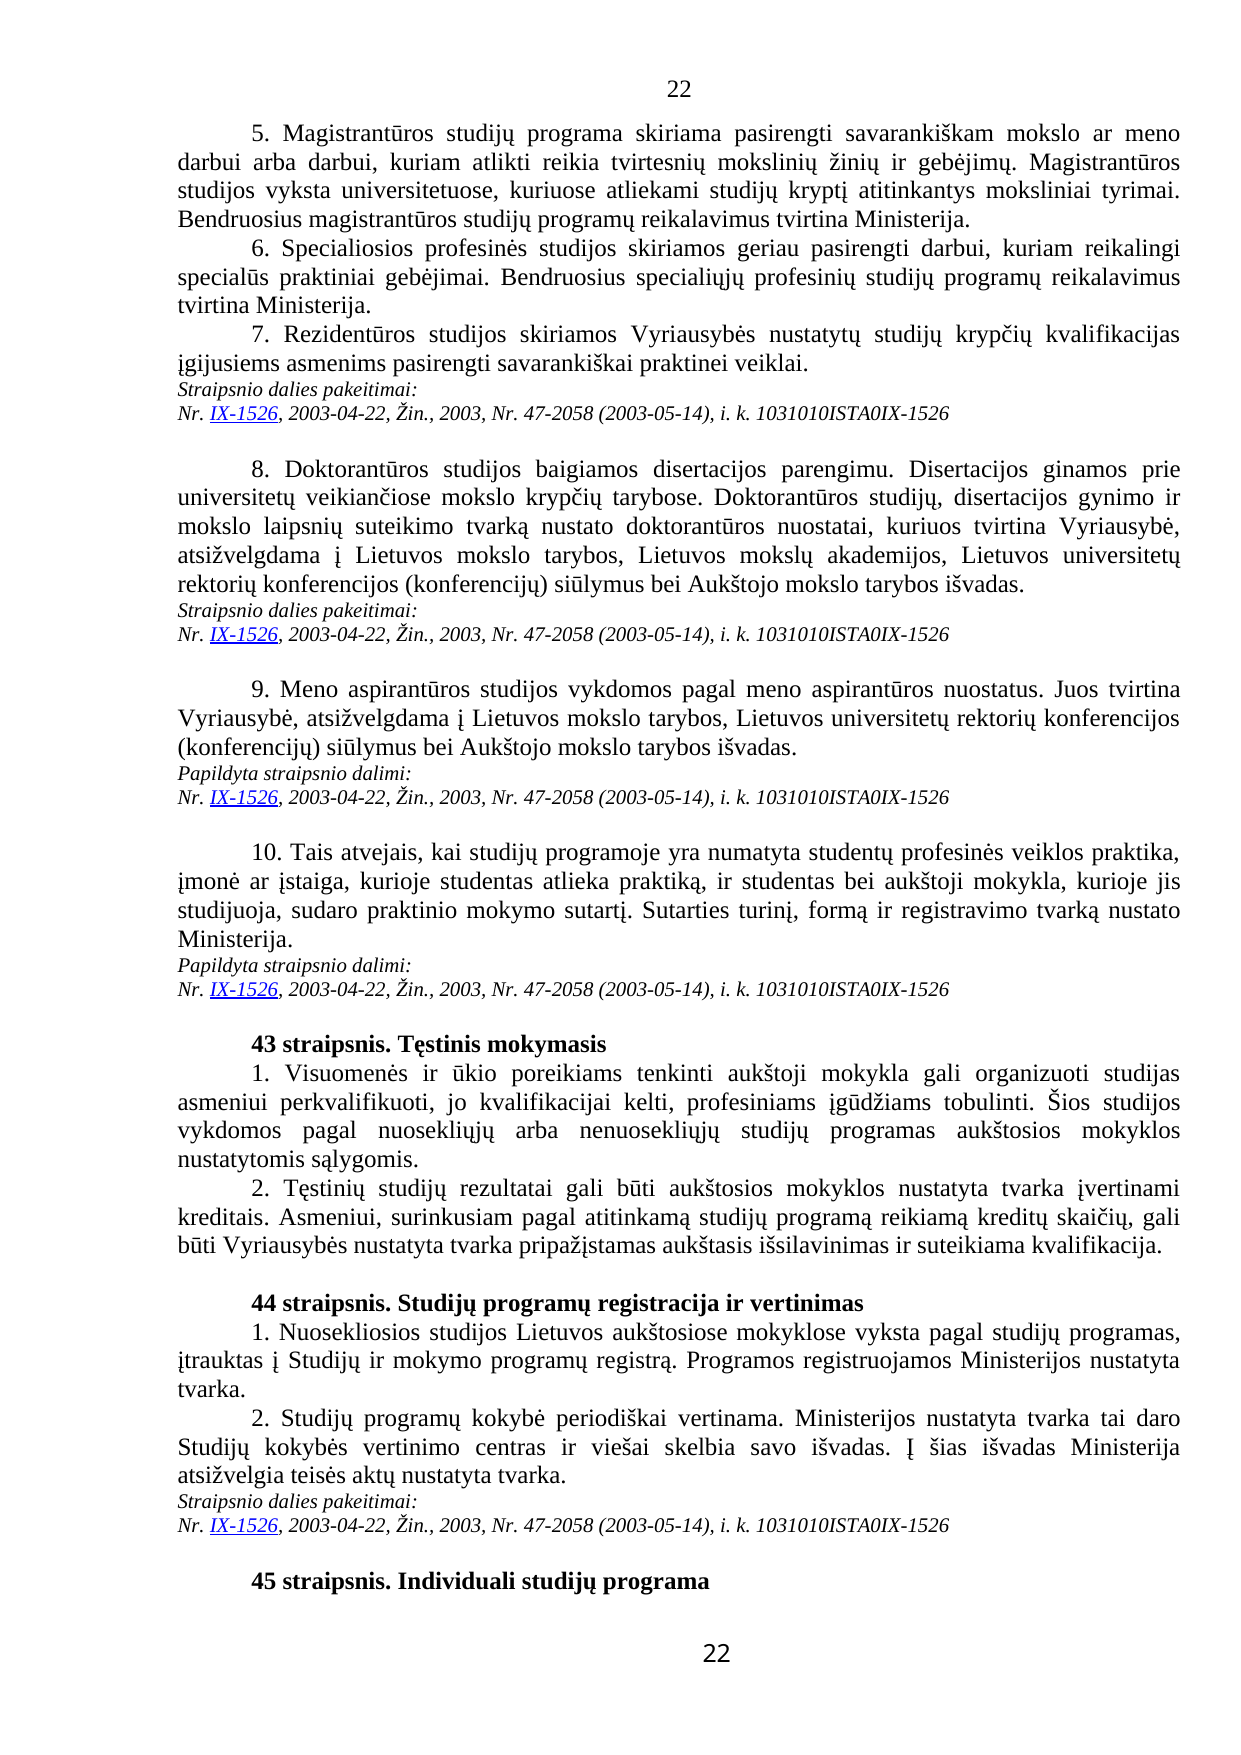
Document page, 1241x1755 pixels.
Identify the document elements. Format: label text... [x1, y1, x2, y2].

text 9. Meno aspirantūros studijos vykdomos pagal meno aspirantūros nuostatus. Juos tvirtina Vyriausybė, atsižvelgdama į Lietuvos mokslo tarybos, Lietuvos universitetų rektorių konferencijos (konferencijų) siūlymus bei Aukštojo mokslo tarybos išvadas. [177, 674, 1181, 761]
text 1. Nuosekliosios studijos Lietuvos aukštosiose mokyklose vyksta pagal studijų programas, įtrauktas į studijų ir mokymo programų registrą. Programos registruojamos Ministerijos nustatyta tvarka. [177, 1317, 1181, 1403]
text Nr. IX-1526, 2003-04-22, Žin., 2003, Nr. 47-2058 (2003-05-14), i. k. 1031010ISTA0IX-1526 [177, 785, 1181, 809]
text Nr. IX-1526, 2003-04-22, Žin., 2003, Nr. 47-2058 (2003-05-14), i. k. 1031010ISTA0IX-1526 [177, 1513, 1181, 1537]
text 10. Tais atvejais, kai studijų programoje yra numatyta studentų profesinės veiklos praktika, įmonė ar įstaiga, kurioje studentas atlieka praktiką, ir studentas bei aukštoji mokykla, kurioje jis studijuoja, sudaro praktinio mokymo sutartį. Sutarties turinį, formą ir registravimo tvarką nustato Ministerija. [177, 837, 1181, 952]
text 8. Doktorantūros studijos baigiamos disertacijos parengimu. Disertacijos ginamos prie universitetų veikiančiose mokslo krypčių tarybose. Doktorantūros studijų, disertacijos gynimo ir mokslo laipsnių suteikimo tvarką nustato doktorantūros nuostatai, kuriuos tvirtina Vyriausybė, atsižvelgdama į Lietuvos mokslo tarybos, Lietuvos mokslų akademijos, Lietuvos universitetų rektorių konferencijos (konferencijų) siūlymus bei Aukštojo mokslo tarybos išvadas. [177, 454, 1181, 597]
text 5. Magistrantūros studijų programa skiriama pasirengti savarankiškam mokslo ar meno darbui arba darbui, kuriam atlikti reikia tvirtesnių mokslinių žinių ir gebėjimų. Magistrantūros studijos vyksta universitetuose, kuriuose atliekami studijų kryptį atitinkantys moksliniai tyrimai. Bendruosius magistrantūros studijų programų reikalavimus tvirtina Ministerija. [177, 118, 1181, 233]
text Nr. IX-1526, 2003-04-22, Žin., 2003, Nr. 47-2058 (2003-05-14), i. k. 1031010ISTA0IX-1526 [177, 977, 1181, 1001]
text Straipsnio dalies pakeitimai: [177, 1489, 1181, 1513]
text 43 straipsnis. Tęstinis mokymasis [177, 1029, 1181, 1058]
text 2. Tęstinių studijų rezultatai gali būti aukštosios mokyklos nustatyta tvarka įvertinami kreditais. Asmeniui, surinkusiam pagal atitinkamą studijų programą reikiamą kreditų skaičių, gali būti Vyriausybės nustatyta tvarka pripažįstamas aukštasis išsilavinimas ir suteikiama kvalifikacija. [177, 1173, 1181, 1259]
text 7. Rezidentūros studijos skiriamos Vyriausybės nustatytų studijų krypčių kvalifikacijas įgijusiems asmenims pasirengti savarankiškai praktinei veiklai. [177, 319, 1181, 377]
text Papildyta straipsnio dalimi: [177, 952, 1181, 977]
text 2. Studijų programų kokybė periodiškai vertinama. Ministerijos nustatyta tvarka tai daro Studijų kokybės vertinimo centras ir viešai skelbia savo išvadas. Į šias išvadas Ministerija atsižvelgia teisės aktų nustatyta tvarka. [177, 1403, 1181, 1489]
text Papildyta straipsnio dalimi: [177, 761, 1181, 785]
text Straipsnio dalies pakeitimai: [177, 597, 1181, 622]
text Nr. IX-1526, 2003-04-22, Žin., 2003, Nr. 47-2058 (2003-05-14), i. k. 1031010ISTA0IX-1526 [177, 401, 1181, 425]
text 1. Visuomenės ir ūkio poreikiams tenkinti aukštoji mokykla gali organizuoti studijas asmeniui perkvalifikuoti, jo kvalifikacijai kelti, profesiniams įgūdžiams tobulinti. Šios studijos vykdomos pagal nuosekliųjų arba nenuosekliųjų studijų programas aukštosios mokyklos nustatytomis sąlygomis. [177, 1058, 1181, 1173]
text Nr. IX-1526, 2003-04-22, Žin., 2003, Nr. 47-2058 (2003-05-14), i. k. 1031010ISTA0IX-1526 [177, 622, 1181, 646]
text 45 straipsnis. Individuali studijų programa [177, 1566, 1181, 1595]
text 6. Specialiosios profesinės studijos skiriamos geriau pasirengti darbui, kuriam reikalingi specialūs praktiniai gebėjimai. Bendruosius specialiųjų profesinių studijų programų reikalavimus tvirtina Ministerija. [177, 233, 1181, 319]
text 44 straipsnis. Studijų programų registracija ir vertinimas [177, 1288, 1181, 1317]
text Straipsnio dalies pakeitimai: [177, 377, 1181, 401]
